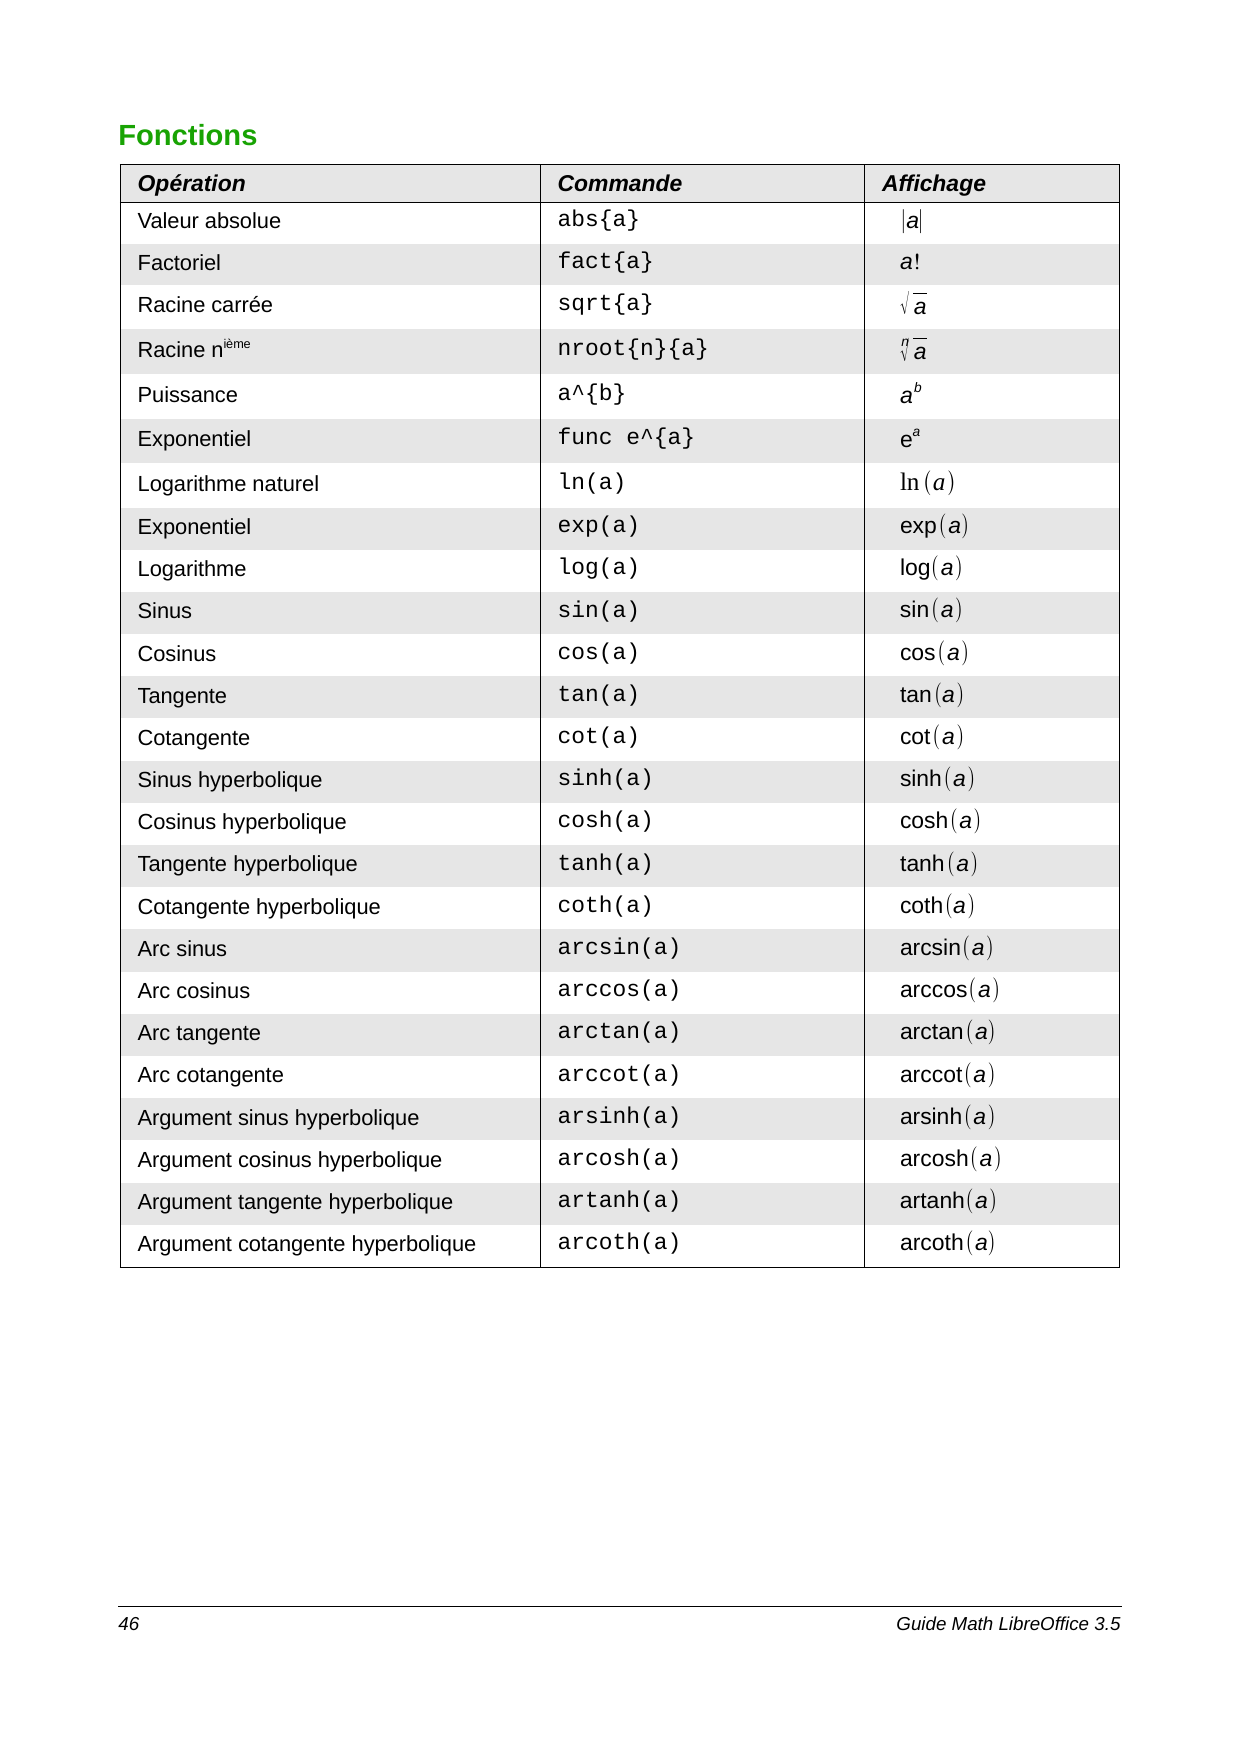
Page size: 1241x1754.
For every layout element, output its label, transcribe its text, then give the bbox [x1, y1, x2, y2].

table_cell arccot(a) [541, 1056, 864, 1098]
table_cell sinh(a) [541, 761, 864, 803]
table_cell Exponentiel [121, 508, 540, 550]
table_cell arsinh(a) [541, 1098, 864, 1140]
table_cell arcoth(a) [541, 1225, 864, 1267]
table_cell [865, 1056, 1119, 1098]
table_cell Puissance [121, 374, 540, 418]
table_cell [865, 374, 1119, 418]
table_cell tanh(a) [541, 845, 864, 887]
table_cell Sinus hyperbolique [121, 761, 540, 803]
table_cell Logarithme [121, 550, 540, 592]
table_cell [865, 761, 1119, 803]
table_cell [865, 329, 1119, 374]
table_cell arcsin(a) [541, 929, 864, 972]
table_cell [865, 592, 1119, 634]
table_cell [865, 887, 1119, 929]
table_cell [865, 845, 1119, 887]
table_cell fact{a} [541, 244, 864, 285]
table_cell Factoriel [121, 244, 540, 285]
table_cell [865, 203, 1119, 244]
table_cell cos(a) [541, 634, 864, 676]
table_cell [865, 285, 1119, 328]
table_header Commande [541, 165, 864, 202]
table_cell [865, 1183, 1119, 1225]
table_cell Cotangente [121, 719, 540, 761]
table_cell Argument cosinus hyperbolique [121, 1140, 540, 1182]
table_cell [865, 929, 1119, 972]
table_cell Arc cosinus [121, 972, 540, 1014]
table_cell Cosinus [121, 634, 540, 676]
table_cell arcosh(a) [541, 1140, 864, 1182]
table_cell [865, 550, 1119, 592]
table_cell [865, 244, 1119, 285]
table_cell [865, 419, 1119, 463]
table_cell arccos(a) [541, 972, 864, 1014]
table_cell Arc sinus [121, 929, 540, 972]
table_cell Tangente [121, 676, 540, 718]
table_cell Arc cotangente [121, 1056, 540, 1098]
table_cell a^{b} [541, 374, 864, 418]
table_cell cot(a) [541, 719, 864, 761]
table_cell Argument sinus hyperbolique [121, 1098, 540, 1140]
table_cell Tangente hyperbolique [121, 845, 540, 887]
table_cell Racine nième [121, 329, 540, 374]
table_cell Racine carrée [121, 285, 540, 328]
table_cell cosh(a) [541, 803, 864, 845]
table_cell abs{a} [541, 203, 864, 244]
table_header Opération [121, 165, 540, 202]
table_cell Argument cotangente hyperbolique [121, 1225, 540, 1267]
table_cell Cotangente hyperbolique [121, 887, 540, 929]
table_cell [865, 803, 1119, 845]
table_cell [865, 463, 1119, 507]
table_cell log(a) [541, 550, 864, 592]
table_header Affichage [865, 165, 1119, 202]
table_cell coth(a) [541, 887, 864, 929]
table_cell exp(a) [541, 508, 864, 550]
table_cell sqrt{a} [541, 285, 864, 328]
table_cell [865, 1225, 1119, 1267]
table_cell nroot{n}{a} [541, 329, 864, 374]
table_cell Exponentiel [121, 419, 540, 463]
table_cell [865, 1098, 1119, 1140]
table_cell func e^{a} [541, 419, 864, 463]
subtitle Fonctions [118, 118, 1122, 152]
table_cell [865, 719, 1119, 761]
table_cell Argument tangente hyperbolique [121, 1183, 540, 1225]
table_cell [865, 508, 1119, 550]
table_cell artanh(a) [541, 1183, 864, 1225]
table_cell arctan(a) [541, 1014, 864, 1056]
table_cell [865, 1140, 1119, 1182]
table_cell ln(a) [541, 463, 864, 507]
table_cell [865, 1014, 1119, 1056]
table_cell Logarithme naturel [121, 463, 540, 507]
table_cell Arc tangente [121, 1014, 540, 1056]
table_cell sin(a) [541, 592, 864, 634]
table_cell Valeur absolue [121, 203, 540, 244]
table_cell [865, 972, 1119, 1014]
table_cell [865, 634, 1119, 676]
table_cell [865, 676, 1119, 718]
table_cell Cosinus hyperbolique [121, 803, 540, 845]
table_cell Sinus [121, 592, 540, 634]
table_cell tan(a) [541, 676, 864, 718]
